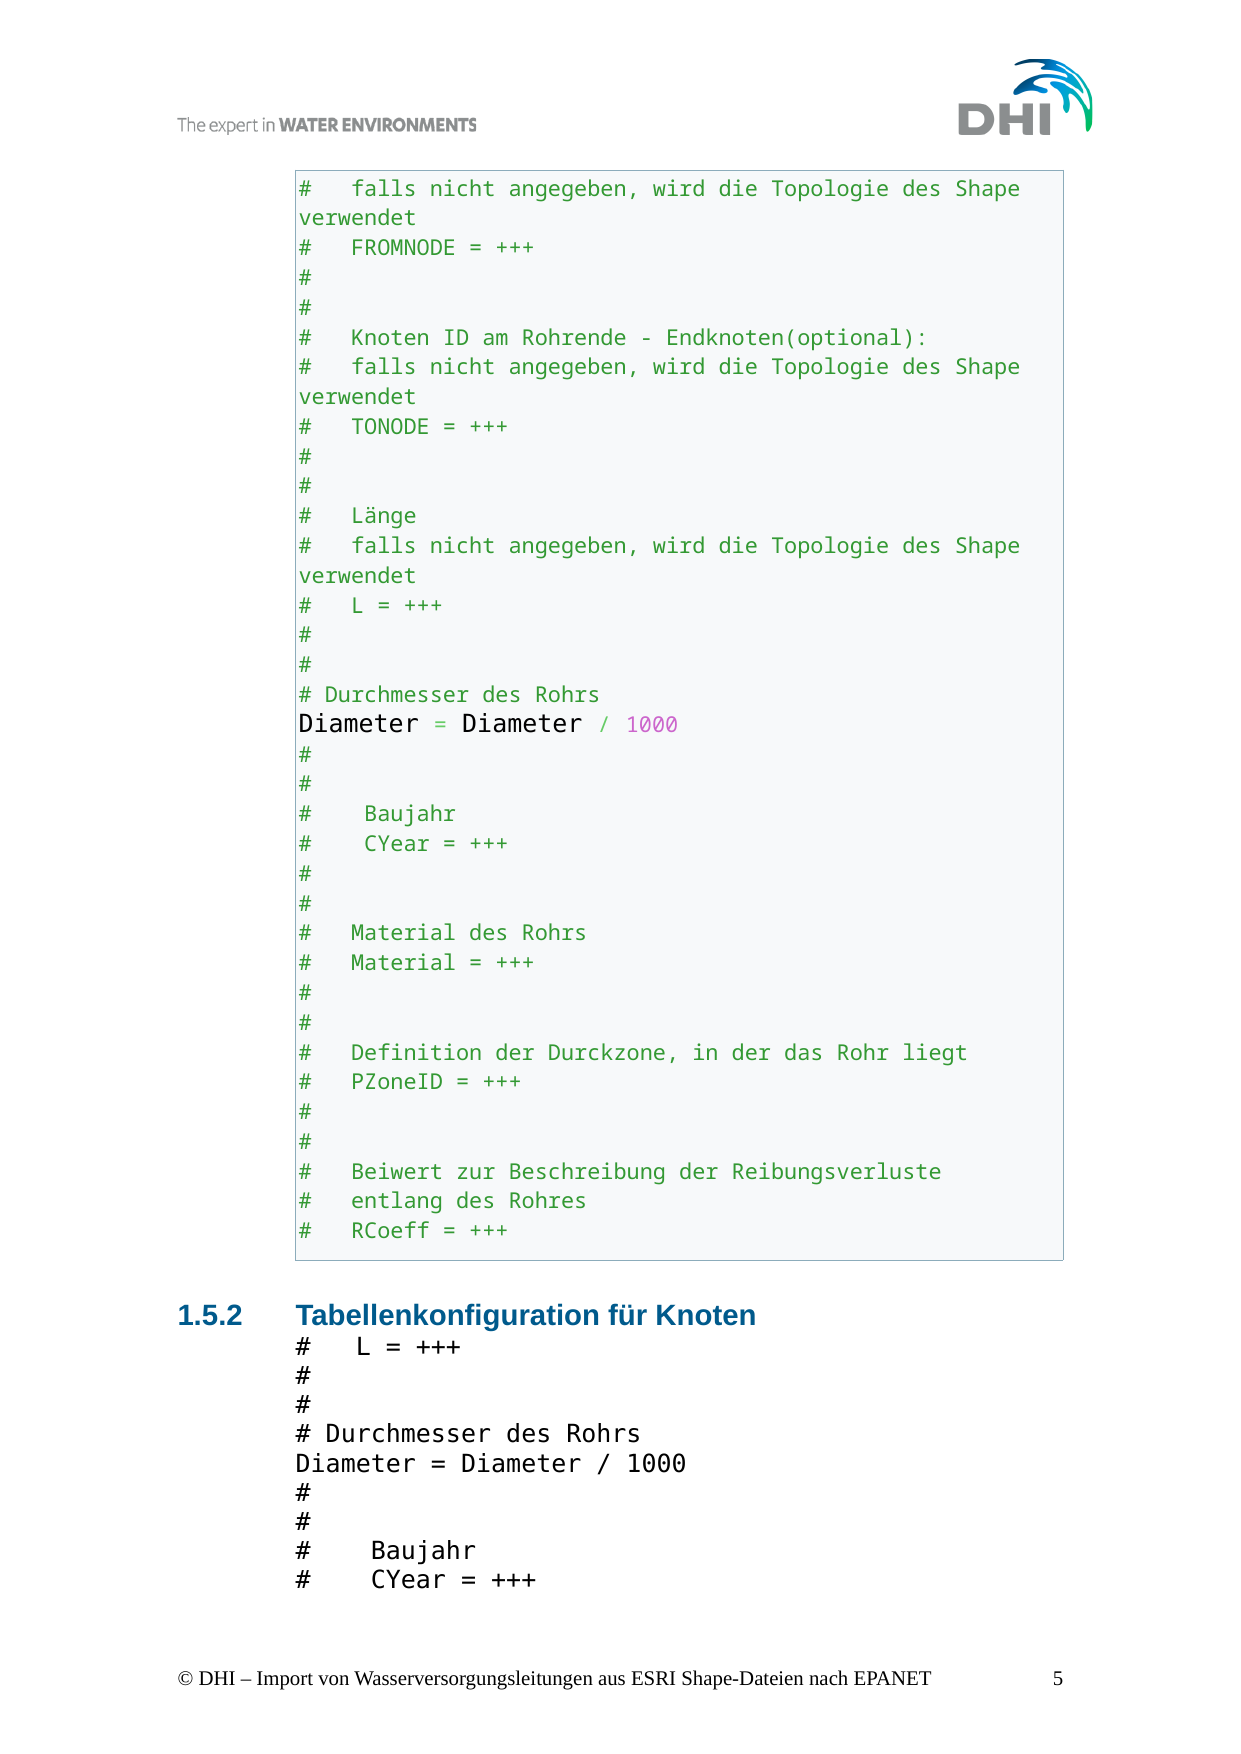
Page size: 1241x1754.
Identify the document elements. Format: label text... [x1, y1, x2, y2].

subtitle Tabellenkonfiguration für Knoten [177, 1298, 1063, 1332]
text # L = +++ # # # Durchmesser des Rohrs Diameter = Diameter / 1000 # # # Baujahr # CYear = +++ [295, 1332, 1063, 1594]
picture [177, 117, 477, 135]
picture [958, 59, 1093, 135]
table_header # falls nicht angegeben, wird die Topologie des Shape verwendet # FROMNODE = +++ # # # Knoten ID am Rohrende - Endknoten(optional): # falls nicht angegeben, wird die Topologie des Shape verwendet # TONODE = +++ # # # Länge # falls nicht angegeben, wird die Topologie des Shape verwendet # L = +++ # # # Durchmesser des Rohrs Diameter = Diameter / 1000 # # # Baujahr # CYear = +++ # # # Material des Rohrs # Material = +++ # # # Definition der Durckzone, in der das Rohr liegt # PZoneID = +++ # # # Beiwert zur Beschreibung der Reibungsverluste # entlang des Rohres # RCoeff = +++ [296, 171, 1063, 1260]
